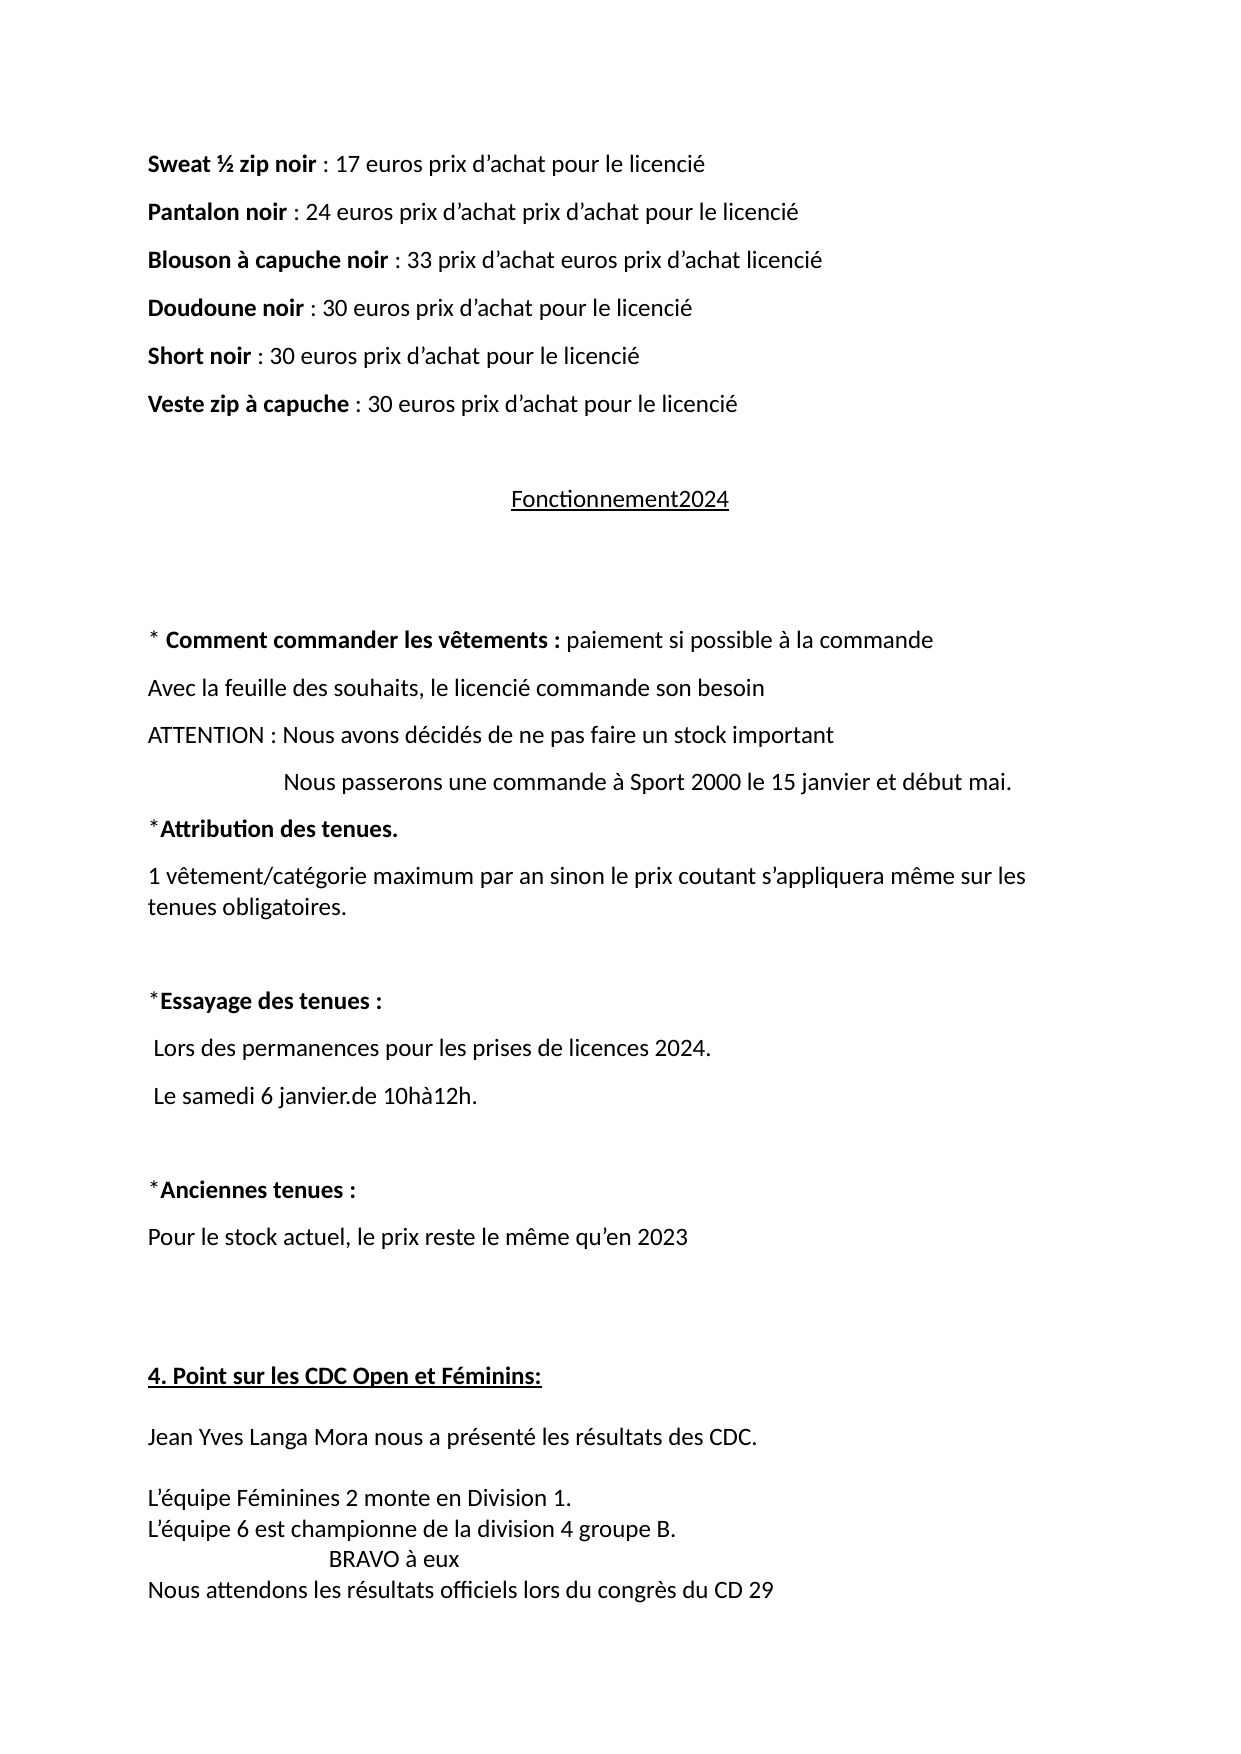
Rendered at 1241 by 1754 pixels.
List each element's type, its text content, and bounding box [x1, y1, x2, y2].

text *Anciennes tenues : [148, 1174, 1092, 1205]
text L’équipe 6 est championne de la division 4 groupe B. [148, 1513, 1092, 1543]
text Avec la feuille des souhaits, le licencié commande son besoin [148, 672, 1092, 702]
text 4. Point sur les CDC Open et Féminins: [148, 1360, 1092, 1391]
text BRAVO à eux [148, 1543, 1092, 1574]
text Sweat ½ zip noir : 17 euros prix d’achat pour le licencié [148, 148, 1092, 178]
text Lors des permanences pour les prises de licences 2024. [148, 1033, 1092, 1063]
text Doudoune noir : 30 euros prix d’achat pour le licencié [148, 292, 1092, 322]
text Blouson à capuche noir : 33 prix d’achat euros prix d’achat licencié [148, 244, 1092, 274]
text Nous passerons une commande à Sport 2000 le 15 janvier et début mai. [148, 766, 1092, 797]
text Pantalon noir : 24 euros prix d’achat prix d’achat pour le licencié [148, 196, 1092, 226]
text Fonctionnement2024 [148, 483, 1092, 513]
text ATTENTION : Nous avons décidés de ne pas faire un stock important [148, 719, 1092, 749]
text *Attribution des tenues. [148, 813, 1092, 844]
text * Comment commander les vêtements : paiement si possible à la commande [148, 624, 1092, 655]
text Jean Yves Langa Mora nous a présenté les résultats des CDC. [148, 1421, 1092, 1452]
text Short noir : 30 euros prix d’achat pour le licencié [148, 340, 1092, 370]
text Nous attendons les résultats officiels lors du congrès du CD 29 [148, 1574, 1092, 1604]
text 1 vêtement/catégorie maximum par an sinon le prix coutant s’appliquera même sur les tenues obligatoires. [148, 861, 1092, 922]
text Le samedi 6 janvier.de 10hà12h. [148, 1080, 1092, 1110]
text *Essayage des tenues : [148, 985, 1092, 1016]
text Pour le stock actuel, le prix reste le même qu’en 2023 [148, 1221, 1092, 1252]
text Veste zip à capuche : 30 euros prix d’achat pour le licencié [148, 388, 1092, 418]
text L’équipe Féminines 2 monte en Division 1. [148, 1482, 1092, 1513]
